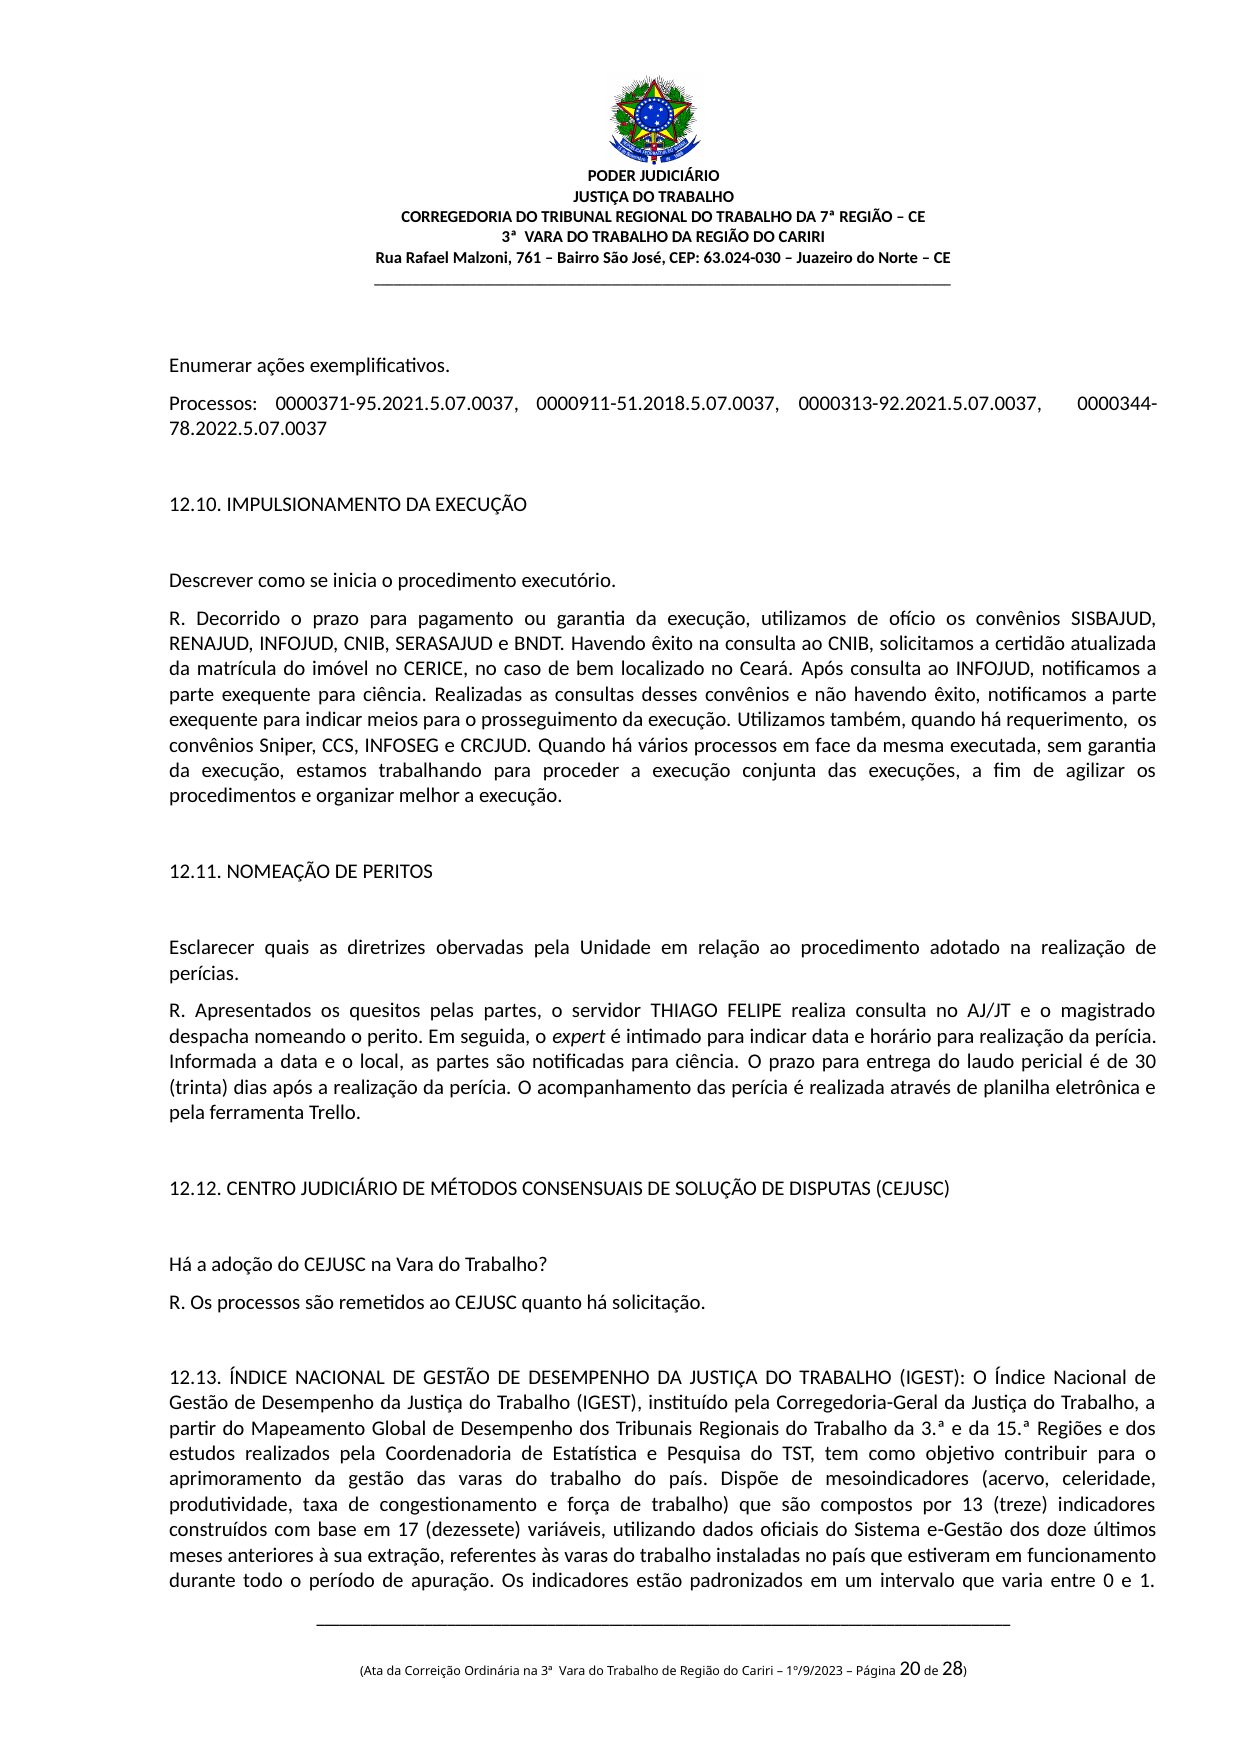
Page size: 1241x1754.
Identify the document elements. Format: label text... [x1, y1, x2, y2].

subtitle 12.10. IMPULSIONAMENTO DA EXECUÇÃO [169, 491, 1158, 516]
picture [604, 73, 703, 166]
subtitle Enumerar ações exemplificativos. [169, 352, 1158, 377]
subtitle Descrever como se inicia o procedimento executório. [169, 567, 1158, 592]
subtitle 12.13. ÍNDICE NACIONAL DE GESTÃO DE DESEMPENHO DA JUSTIÇA DO TRABALHO (IGEST): O Índice Nacional de Gestão de Desempenho da Justiça do Trabalho (IGEST), instituído pela Corregedoria-Geral da Justiça do Trabalho, a partir do Mapeamento Global de Desempenho dos Tribunais Regionais do Trabalho da 3.ª e da 15.ª Regiões e dos estudos realizados pela Coordenadoria de Estatística e Pesquisa do TST, tem como objetivo contribuir para o aprimoramento da gestão das varas do trabalho do país. Dispõe de mesoindicadores (acervo, celeridade, produtividade, taxa de congestionamento e força de trabalho) que são compostos por 13 (treze) indicadores construídos com base em 17 (dezessete) variáveis, utilizando dados oficiais do Sistema e-Gestão dos doze últimos meses anteriores à sua extração, referentes às varas do trabalho instaladas no país que estiveram em funcionamento durante todo o período de apuração. Os indicadores estão padronizados em um intervalo que varia entre 0 e 1. [169, 1364, 1158, 1593]
subtitle Esclarecer quais as diretrizes obervadas pela Unidade em relação ao procedimento adotado na realização de perícias. [169, 934, 1158, 985]
subtitle R. Decorrido o prazo para pagamento ou garantia da execução, utilizamos de ofício os convênios SISBAJUD, RENAJUD, INFOJUD, CNIB, SERASAJUD e BNDT. Havendo êxito na consulta ao CNIB, solicitamos a certidão atualizada da matrícula do imóvel no CERICE, no caso de bem localizado no Ceará. Após consulta ao INFOJUD, notificamos a parte exequente para ciência. Realizadas as consultas desses convênios e não havendo êxito, notificamos a parte exequente para indicar meios para o prosseguimento da execução. Utilizamos também, quando há requerimento, os convênios Sniper, CCS, INFOSEG e CRCJUD. Quando há vários processos em face da mesma executada, sem garantia da execução, estamos trabalhando para proceder a execução conjunta das execuções, a fim de agilizar os procedimentos e organizar melhor a execução. [169, 605, 1158, 808]
subtitle Processos: 0000371-95.2021.5.07.0037, 0000911-51.2018.5.07.0037, 0000313-92.2021.5.07.0037, 0000344-78.2022.5.07.0037 [169, 390, 1158, 441]
subtitle 12.11. NOMEAÇÃO DE PERITOS [169, 858, 1158, 884]
subtitle R. Apresentados os quesitos pelas partes, o servidor THIAGO FELIPE realiza consulta no AJ/JT e o magistrado despacha nomeando o perito. Em seguida, o expert é intimado para indicar data e horário para realização da perícia. Informada a data e o local, as partes são notificadas para ciência. O prazo para entrega do laudo pericial é de 30 (trinta) dias após a realização da perícia. O acompanhamento das perícia é realizada através de planilha eletrônica e pela ferramenta Trello. [169, 998, 1158, 1125]
subtitle Há a adoção do CEJUSC na Vara do Trabalho? [169, 1251, 1158, 1276]
subtitle R. Os processos são remetidos ao CEJUSC quanto há solicitação. [169, 1289, 1158, 1314]
subtitle 12.12. CENTRO JUDICIÁRIO DE MÉTODOS CONSENSUAIS DE SOLUÇÃO DE DISPUTAS (CEJUSC) [169, 1175, 1158, 1201]
